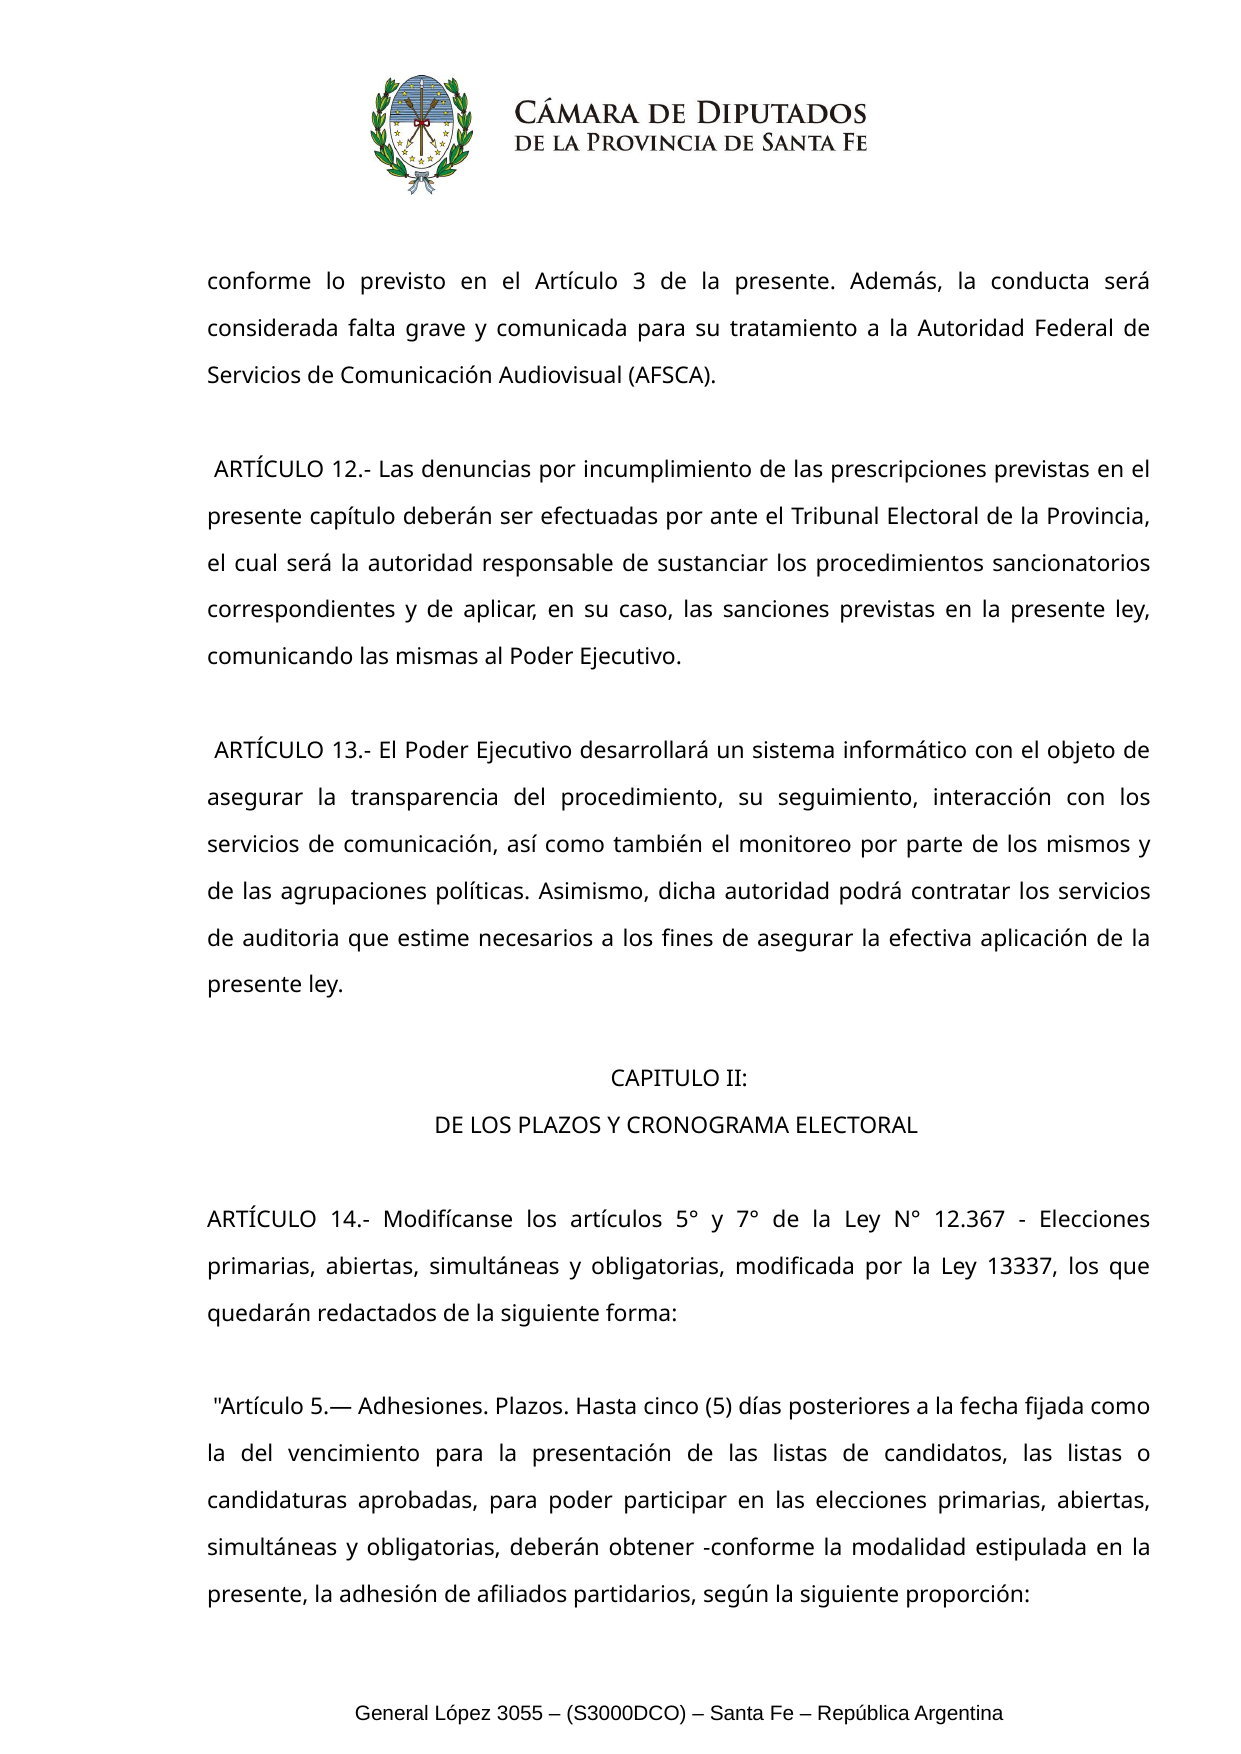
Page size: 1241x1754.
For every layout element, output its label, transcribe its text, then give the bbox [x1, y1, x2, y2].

picture [370, 75, 867, 199]
text DE LOS PLAZOS Y CRONOGRAMA ELECTORAL [207, 1109, 1152, 1140]
text ARTÍCULO 14.- Modifícanse los artículos 5° y 7° de la Ley N° 12.367 - Elecciones primarias, abiertas, simultáneas y obligatorias, modificada por la Ley 13337, los que quedarán redactados de la siguiente forma: [207, 1203, 1152, 1328]
text CAPITULO II: [207, 1062, 1152, 1093]
text ARTÍCULO 12.- Las denuncias por incumplimiento de las prescripciones previstas en el presente capítulo deberán ser efectuadas por ante el Tribunal Electoral de la Provincia, el cual será la autoridad responsable de sustanciar los procedimientos sancionatorios correspondientes y de aplicar, en su caso, las sanciones previstas en la presente ley, comunicando las mismas al Poder Ejecutivo. [207, 453, 1152, 672]
text ARTÍCULO 13.- El Poder Ejecutivo desarrollará un sistema informático con el objeto de asegurar la transparencia del procedimiento, su seguimiento, interacción con los servicios de comunicación, así como también el monitoreo por parte de los mismos y de las agrupaciones políticas. Asimismo, dicha autoridad podrá contratar los servicios de auditoria que estime necesarios a los fines de asegurar la efectiva aplicación de la presente ley. [207, 734, 1152, 1000]
text "Artículo 5.— Adhesiones. Plazos. Hasta cinco (5) días posteriores a la fecha fijada como la del vencimiento para la presentación de las listas de candidatos, las listas o candidaturas aprobadas, para poder participar en las elecciones primarias, abiertas, simultáneas y obligatorias, deberán obtener -conforme la modalidad estipulada en la presente, la adhesión de afiliados partidarios, según la siguiente proporción: [207, 1390, 1152, 1609]
text conforme lo previsto en el Artículo 3 de la presente. Además, la conducta será considerada falta grave y comunicada para su tratamiento a la Autoridad Federal de Servicios de Comunicación Audiovisual (AFSCA). [207, 265, 1152, 390]
